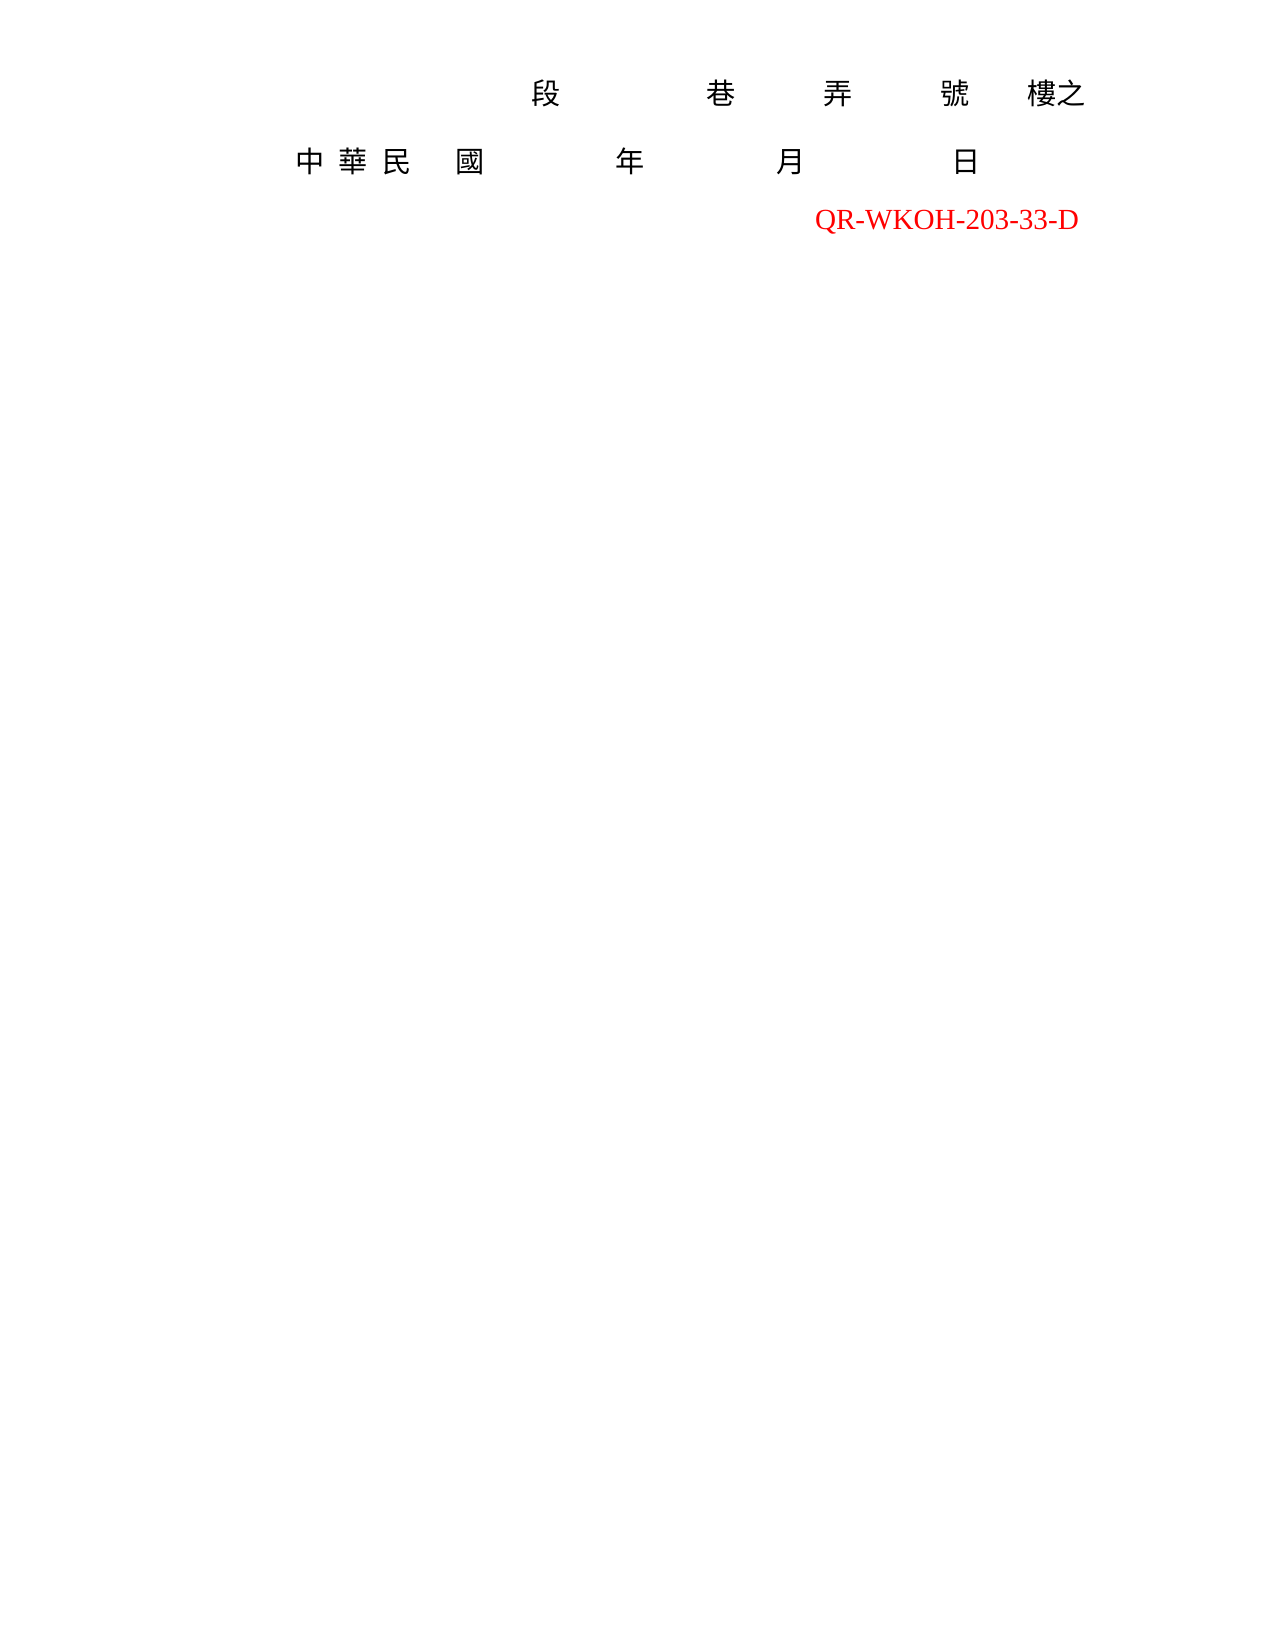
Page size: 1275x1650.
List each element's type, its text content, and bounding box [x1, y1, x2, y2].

text QR-WKOH-203-33-D [815, 202, 1117, 236]
text 段 巷 弄 號 樓之 [119, 71, 1181, 113]
text [800, 195, 1132, 244]
text 中 華 民 國 年 月 日 [94, 138, 1181, 180]
